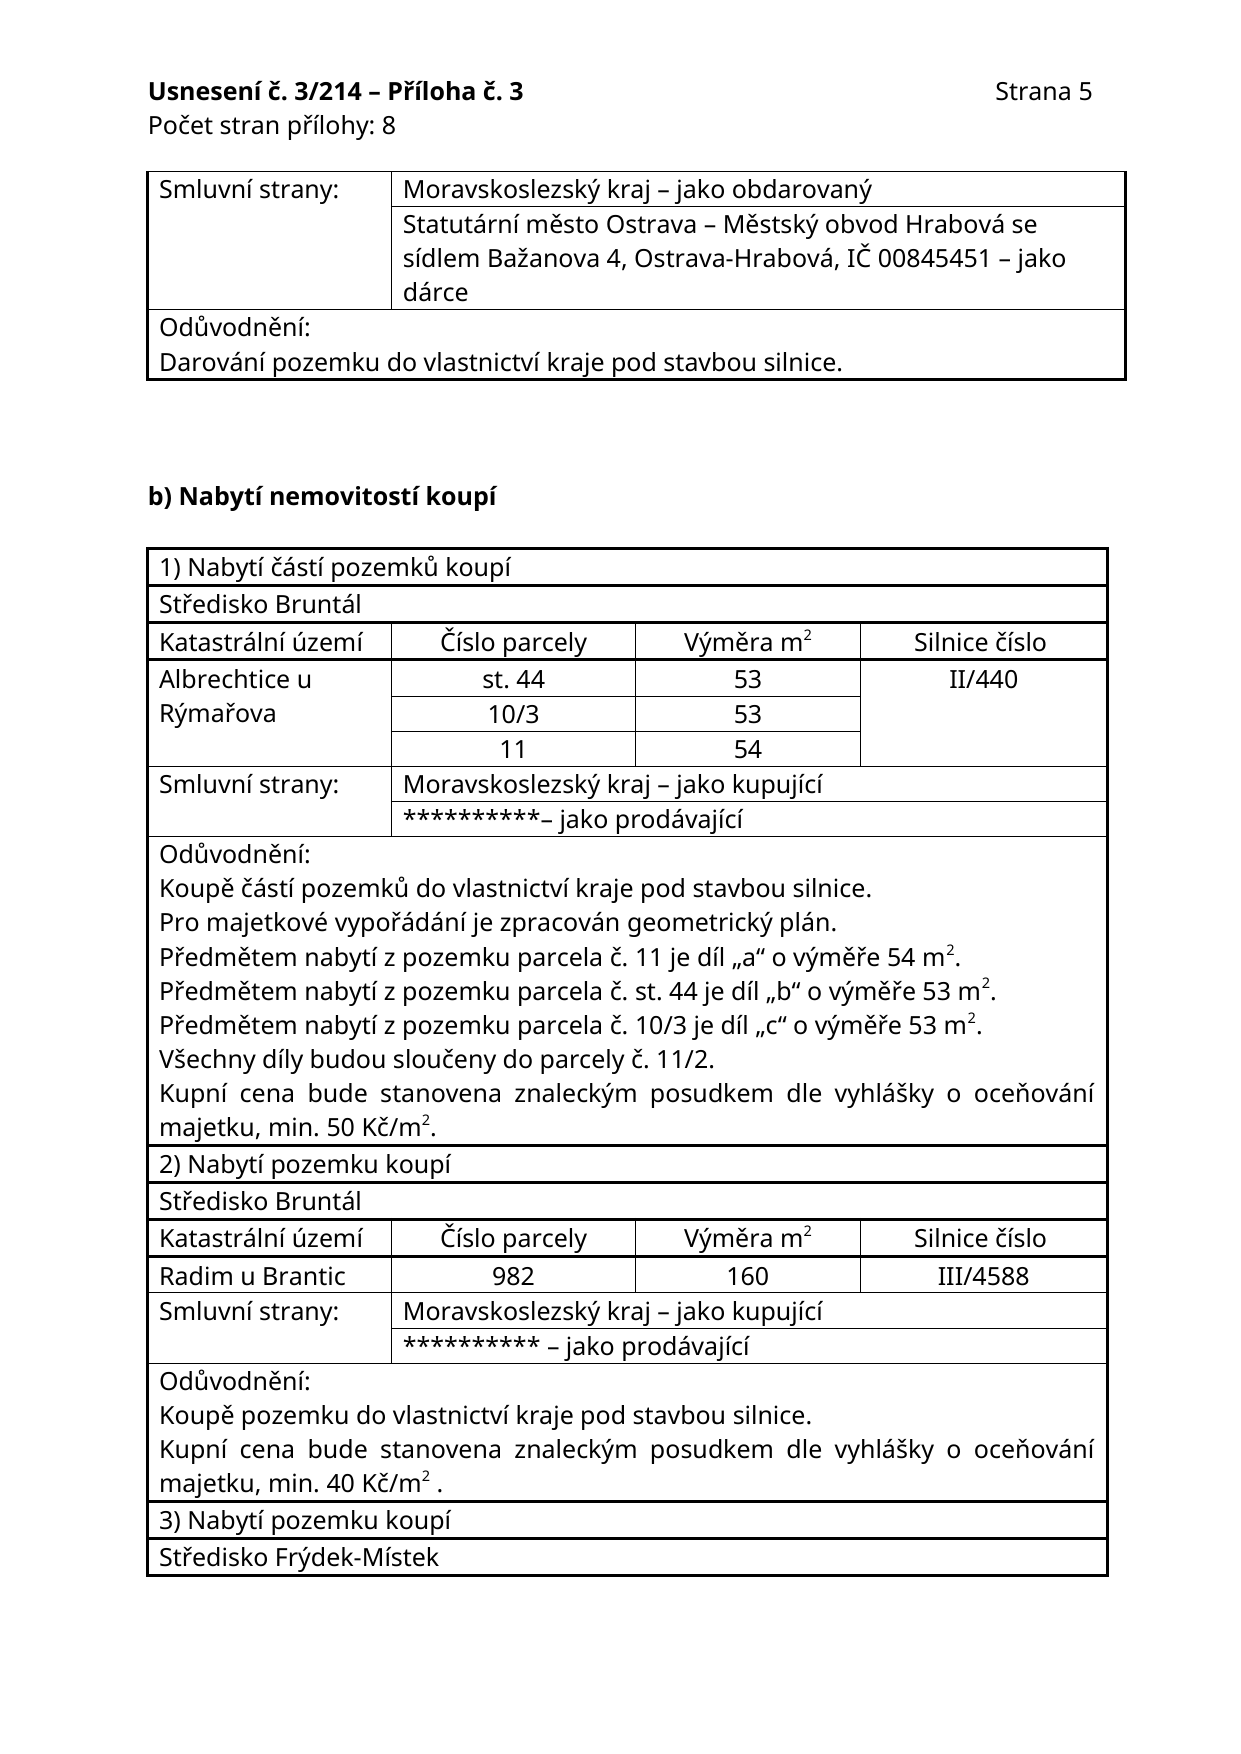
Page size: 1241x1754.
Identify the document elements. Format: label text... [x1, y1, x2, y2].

table_cell Radim u Brantic [149, 1258, 391, 1292]
table_cell Středisko Bruntál [149, 1184, 1106, 1218]
table_cell **********– jako prodávající [392, 802, 1106, 836]
table_cell 3) Nabytí pozemku koupí [149, 1503, 1106, 1537]
table_cell st. 44 [392, 661, 635, 696]
table_cell Výměra m2 [636, 624, 860, 658]
table_cell Moravskoslezský kraj – jako kupující [392, 767, 1106, 801]
table_cell Katastrální území [149, 1221, 391, 1255]
table_cell Moravskoslezský kraj – jako kupující [392, 1293, 1106, 1327]
table_cell Číslo parcely [392, 1221, 635, 1255]
table_cell Smluvní strany: [149, 767, 391, 836]
table_cell Albrechtice u Rýmařova [149, 661, 391, 766]
table_header 1) Nabytí částí pozemků koupí [149, 550, 1106, 584]
table_cell 54 [636, 732, 860, 766]
table_cell 53 [636, 697, 860, 731]
table_cell Smluvní strany: [149, 172, 391, 309]
table_cell Číslo parcely [392, 624, 635, 658]
table_cell 10/3 [392, 697, 635, 731]
table_cell Středisko Bruntál [149, 587, 1106, 621]
table_cell III/4588 [861, 1258, 1106, 1292]
table_cell 2) Nabytí pozemku koupí [149, 1147, 1106, 1181]
table_cell Smluvní strany: [149, 1293, 391, 1362]
table_cell Výměra m2 [636, 1221, 860, 1255]
table_cell II/440 [861, 661, 1106, 766]
table_cell Moravskoslezský kraj – jako obdarovaný [392, 172, 1124, 206]
table_cell Silnice číslo [861, 624, 1106, 658]
table_cell ********** – jako prodávající [392, 1329, 1106, 1362]
table_cell Katastrální území [149, 624, 391, 658]
table_cell Odůvodnění: Darování pozemku do vlastnictví kraje pod stavbou silnice. [149, 310, 1124, 378]
table_cell 160 [636, 1258, 860, 1292]
table_cell Statutární město Ostrava – Městský obvod Hrabová se sídlem Bažanova 4, Ostrava-Hrabová, IČ 00845451 – jako dárce [392, 207, 1124, 309]
table_cell 11 [392, 732, 635, 766]
table_cell Silnice číslo [861, 1221, 1106, 1255]
table_cell Odůvodnění: Koupě pozemku do vlastnictví kraje pod stavbou silnice. Kupní cena bude stanovena znaleckým posudkem dle vyhlášky o oceňování majetku, min. 40 Kč/m2 . [149, 1364, 1106, 1500]
table_cell Středisko Frýdek-Místek [149, 1540, 1106, 1574]
text b) Nabytí nemovitostí koupí [148, 479, 1092, 513]
table_cell 53 [636, 661, 860, 696]
table_cell 982 [392, 1258, 635, 1292]
table_cell Odůvodnění: Koupě částí pozemků do vlastnictví kraje pod stavbou silnice. Pro majetkové vypořádání je zpracován geometrický plán. Předmětem nabytí z pozemku parcela č. 11 je díl „a“ o výměře 54 m2. Předmětem nabytí z pozemku parcela č. st. 44 je díl „b“ o výměře 53 m2. Předmětem nabytí z pozemku parcela č. 10/3 je díl „c“ o výměře 53 m2. Všechny díly budou sloučeny do parcely č. 11/2. Kupní cena bude stanovena znaleckým posudkem dle vyhlášky o oceňování majetku, min. 50 Kč/m2. [149, 837, 1106, 1143]
